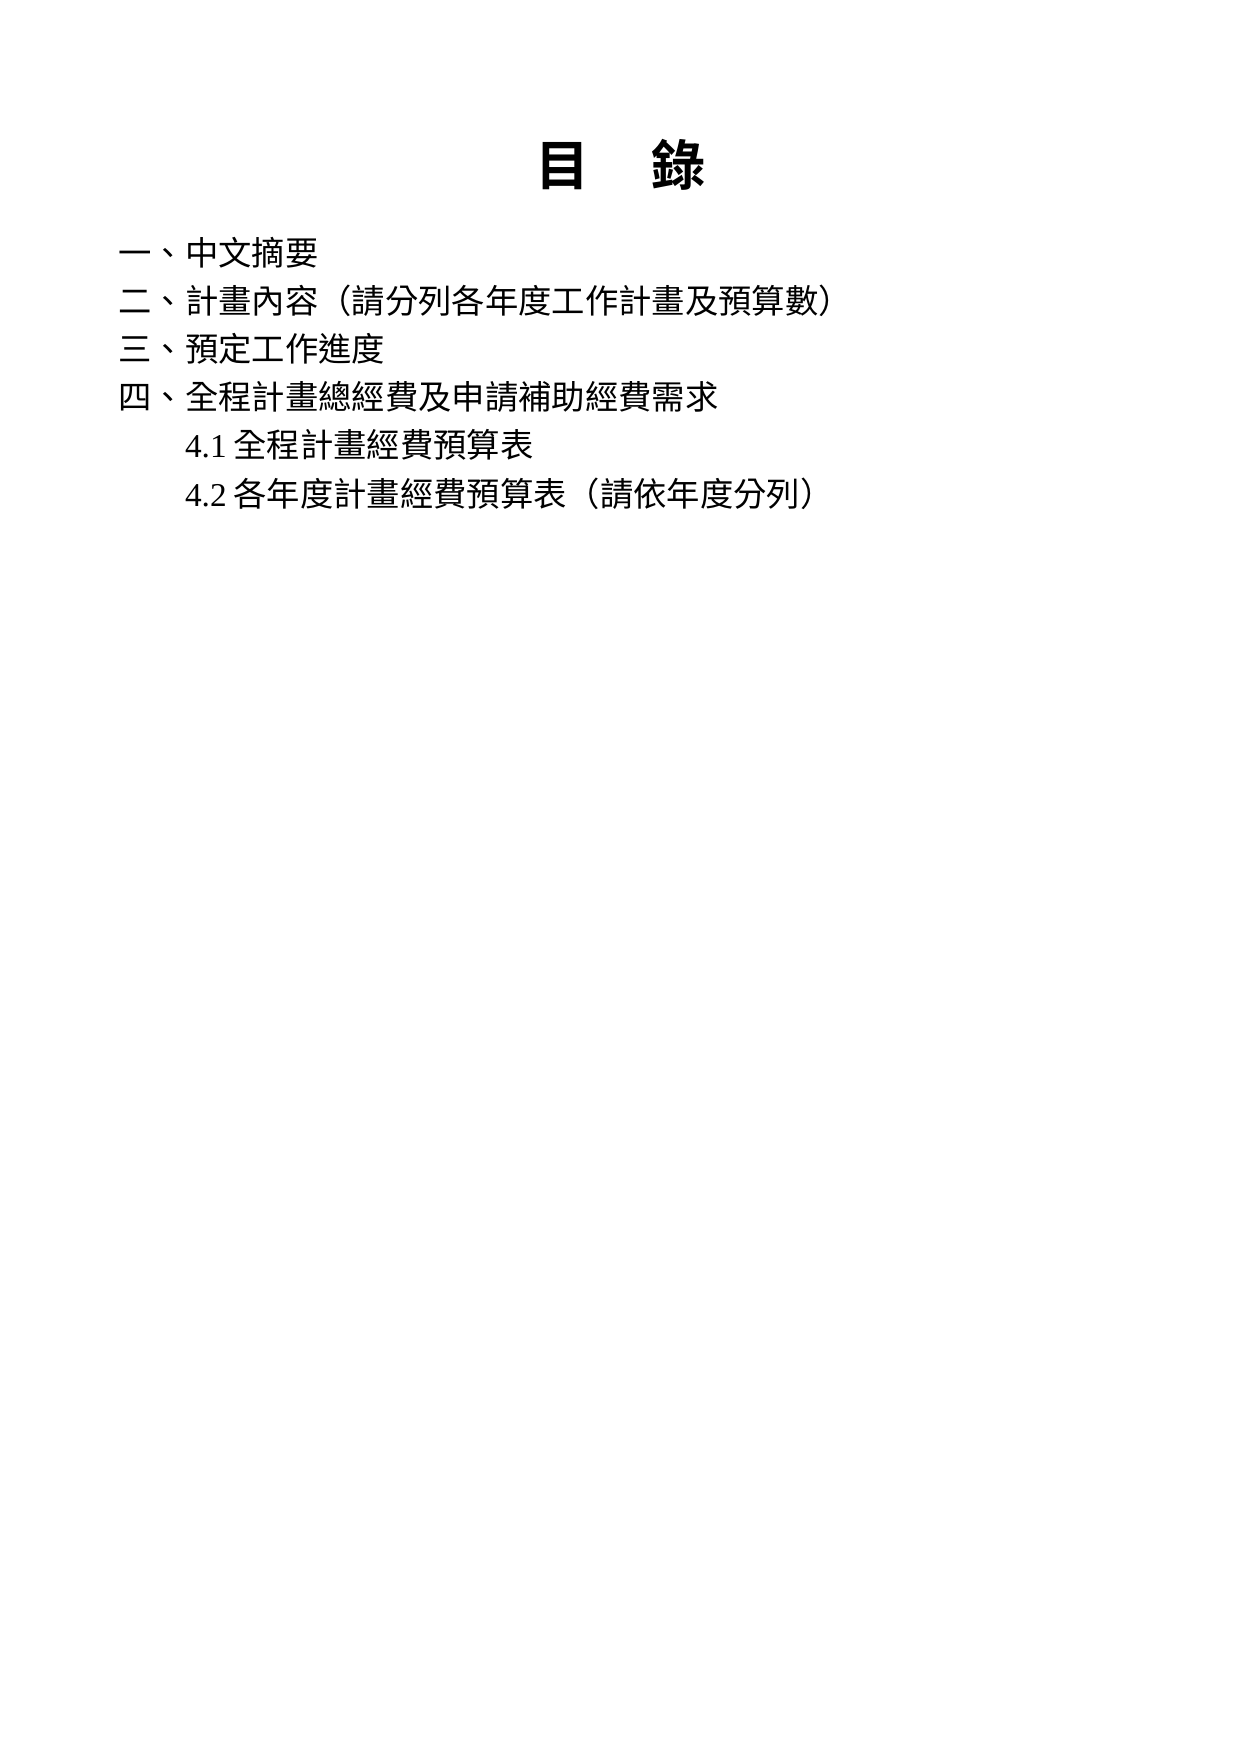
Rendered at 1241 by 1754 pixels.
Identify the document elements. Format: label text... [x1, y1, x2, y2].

text 三、預定工作進度 [118, 323, 1122, 371]
text 二、計畫內容（請分列各年度工作計畫及預算數） [118, 274, 1122, 323]
text 一、中文摘要 [118, 226, 1122, 274]
text 4.2各年度計畫經費預算表（請依年度分列） [118, 467, 1122, 516]
text 4.1全程計畫經費預算表 [118, 419, 1122, 467]
text 目 錄 [118, 123, 1122, 201]
text 四、全程計畫總經費及申請補助經費需求 [118, 371, 1122, 419]
